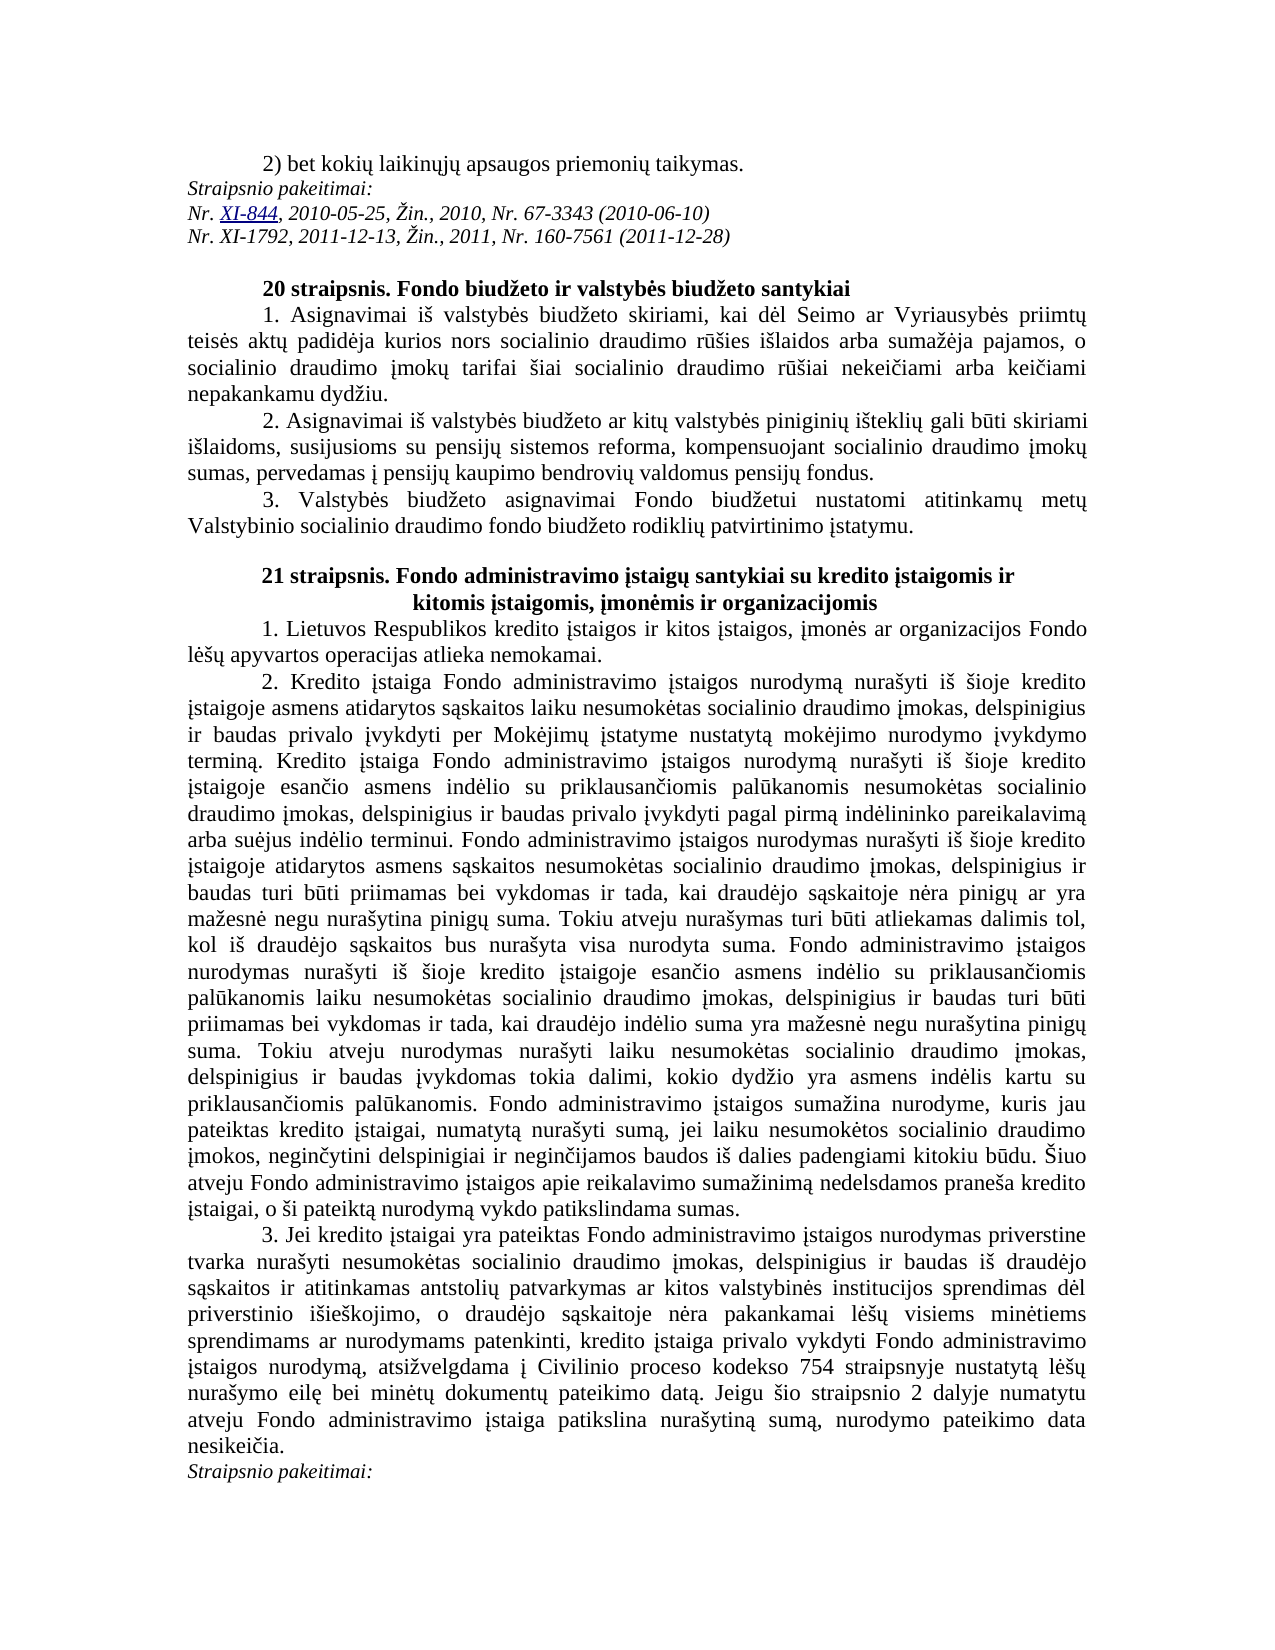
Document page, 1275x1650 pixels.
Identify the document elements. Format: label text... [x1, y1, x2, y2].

text 3. Jei kredito įstaigai yra pateiktas Fondo administravimo įstaigos nurodymas priverstine tvarka nurašyti nesumokėtas socialinio draudimo įmokas, delspinigius ir baudas iš draudėjo sąskaitos ir atitinkamas antstolių patvarkymas ar kitos valstybinės institucijos sprendimas dėl priverstinio išieškojimo, o draudėjo sąskaitoje nėra pakankamai lėšų visiems minėtiems sprendimams ar nurodymams patenkinti, kredito įstaiga privalo vykdyti Fondo administravimo įstaigos nurodymą, atsižvelgdama į Civilinio proceso kodekso 754 straipsnyje nustatytą lėšų nurašymo eilę bei minėtų dokumentų pateikimo datą. Jeigu šio straipsnio 2 dalyje numatytu atveju Fondo administravimo įstaiga patikslina nurašytiną sumą, nurodymo pateikimo data nesikeičia. [187, 1221, 1087, 1458]
text kitomis įstaigomis, įmonėmis ir organizacijomis [337, 589, 1087, 615]
text 2) bet kokių laikinųjų apsaugos priemonių taikymas. [187, 150, 1087, 176]
text 1. Asignavimai iš valstybės biudžeto skiriami, kai dėl Seimo ar Vyriausybės priimtų teisės aktų padidėja kurios nors socialinio draudimo rūšies išlaidos arba sumažėja pajamos, o socialinio draudimo įmokų tarifai šiai socialinio draudimo rūšiai nekeičiami arba keičiami nepakankamu dydžiu. [187, 301, 1088, 407]
text Straipsnio pakeitimai: [187, 176, 1088, 200]
text Nr. XI-1792, 2011-12-13, Žin., 2011, Nr. 160-7561 (2011-12-28) [187, 224, 1087, 248]
text 2. Kredito įstaiga Fondo administravimo įstaigos nurodymą nurašyti iš šioje kredito įstaigoje asmens atidarytos sąskaitos laiku nesumokėtas socialinio draudimo įmokas, delspinigius ir baudas privalo įvykdyti per Mokėjimų įstatyme nustatytą mokėjimo nurodymo įvykdymo terminą. Kredito įstaiga Fondo administravimo įstaigos nurodymą nurašyti iš šioje kredito įstaigoje esančio asmens indėlio su priklausančiomis palūkanomis nesumokėtas socialinio draudimo įmokas, delspinigius ir baudas privalo įvykdyti pagal pirmą indėlininko pareikalavimą arba suėjus indėlio terminui. Fondo administravimo įstaigos nurodymas nurašyti iš šioje kredito įstaigoje atidarytos asmens sąskaitos nesumokėtas socialinio draudimo įmokas, delspinigius ir baudas turi būti priimamas bei vykdomas ir tada, kai draudėjo sąskaitoje nėra pinigų ar yra mažesnė negu nurašytina pinigų suma. Tokiu atveju nurašymas turi būti atliekamas dalimis tol, kol iš draudėjo sąskaitos bus nurašyta visa nurodyta suma. Fondo administravimo įstaigos nurodymas nurašyti iš šioje kredito įstaigoje esančio asmens indėlio su priklausančiomis palūkanomis laiku nesumokėtas socialinio draudimo įmokas, delspinigius ir baudas turi būti priimamas bei vykdomas ir tada, kai draudėjo indėlio suma yra mažesnė negu nurašytina pinigų suma. Tokiu atveju nurodymas nurašyti laiku nesumokėtas socialinio draudimo įmokas, delspinigius ir baudas įvykdomas tokia dalimi, kokio dydžio yra asmens indėlis kartu su priklausančiomis palūkanomis. Fondo administravimo įstaigos sumažina nurodyme, kuris jau pateiktas kredito įstaigai, numatytą nurašyti sumą, jei laiku nesumokėtos socialinio draudimo įmokos, neginčytini delspinigiai ir neginčijamos baudos iš dalies padengiami kitokiu būdu. Šiuo atveju Fondo administravimo įstaigos apie reikalavimo sumažinimą nedelsdamos praneša kredito įstaigai, o ši pateiktą nurodymą vykdo patikslindama sumas. [187, 668, 1087, 1221]
text 21 straipsnis. Fondo administravimo įstaigų santykiai su kredito įstaigomis ir [187, 562, 1087, 589]
text 2. Asignavimai iš valstybės biudžeto ar kitų valstybės piniginių išteklių gali būti skiriami išlaidoms, susijusioms su pensijų sistemos reforma, kompensuojant socialinio draudimo įmokų sumas, pervedamas į pensijų kaupimo bendrovių valdomus pensijų fondus. [187, 407, 1088, 486]
text Straipsnio pakeitimai: [187, 1458, 1088, 1483]
text Nr. XI-844, 2010-05-25, Žin., 2010, Nr. 67-3343 (2010-06-10) [187, 200, 1087, 224]
text 1. Lietuvos Respublikos kredito įstaigos ir kitos įstaigos, įmonės ar organizacijos Fondo lėšų apyvartos operacijas atlieka nemokamai. [187, 615, 1087, 668]
text 3. Valstybės biudžeto asignavimai Fondo biudžetui nustatomi atitinkamų metų Valstybinio socialinio draudimo fondo biudžeto rodiklių patvirtinimo įstatymu. [187, 486, 1088, 538]
text 20 straipsnis. Fondo biudžeto ir valstybės biudžeto santykiai [187, 275, 1088, 301]
